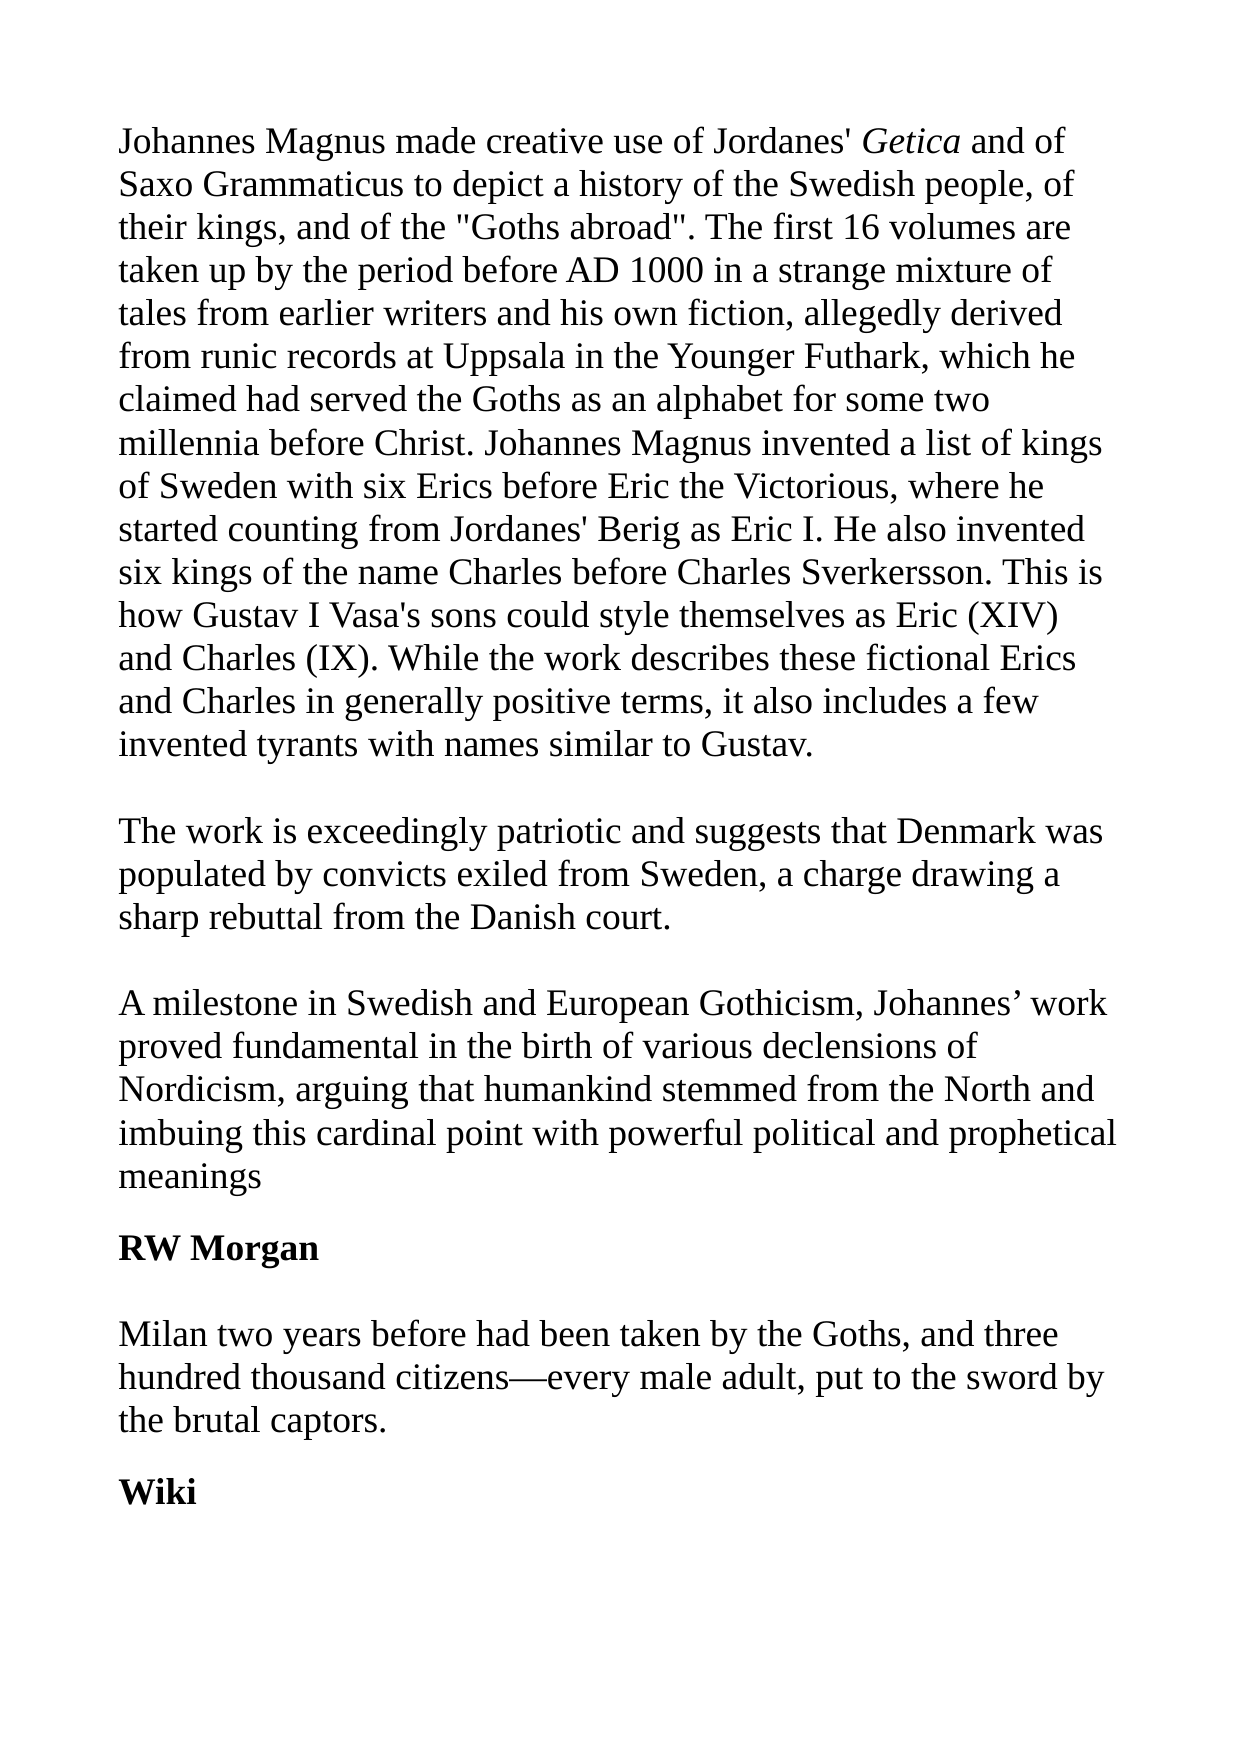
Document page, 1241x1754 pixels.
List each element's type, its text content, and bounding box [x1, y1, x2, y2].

text Johannes Magnus made creative use of Jordanes' Getica and of Saxo Grammaticus to depict a history of the Swedish people, of their kings, and of the "Goths abroad". The first 16 volumes are taken up by the period before AD 1000 in a strange mixture of tales from earlier writers and his own fiction, allegedly derived from runic records at Uppsala in the Younger Futhark, which he claimed had served the Goths as an alphabet for some two millennia before Christ. Johannes Magnus invented a list of kings of Sweden with six Erics before Eric the Victorious, where he started counting from Jordanes' Berig as Eric I. He also invented six kings of the name Charles before Charles Sverkersson. This is how Gustav I Vasa's sons could style themselves as Eric (XIV) and Charles (IX). While the work describes these fictional Erics and Charles in generally positive terms, it also includes a few invented tyrants with names similar to Gustav. [118, 118, 1122, 765]
text A milestone in Swedish and European Gothicism, Johannes’ work proved fundamental in the birth of various declensions of Nordicism, arguing that humankind stemmed from the North and imbuing this cardinal point with powerful political and prophetical meanings [118, 981, 1122, 1196]
text The work is exceedingly patriotic and suggests that Denmark was populated by convicts exiled from Sweden, a charge drawing a sharp rebuttal from the Danish court. [118, 808, 1122, 937]
text RW Morgan [118, 1225, 1122, 1268]
text Wiki [118, 1469, 1122, 1512]
text Milan two years before had been taken by the Goths, and three hundred thousand citizens—every male adult, put to the sword by the brutal captors. [118, 1311, 1122, 1441]
